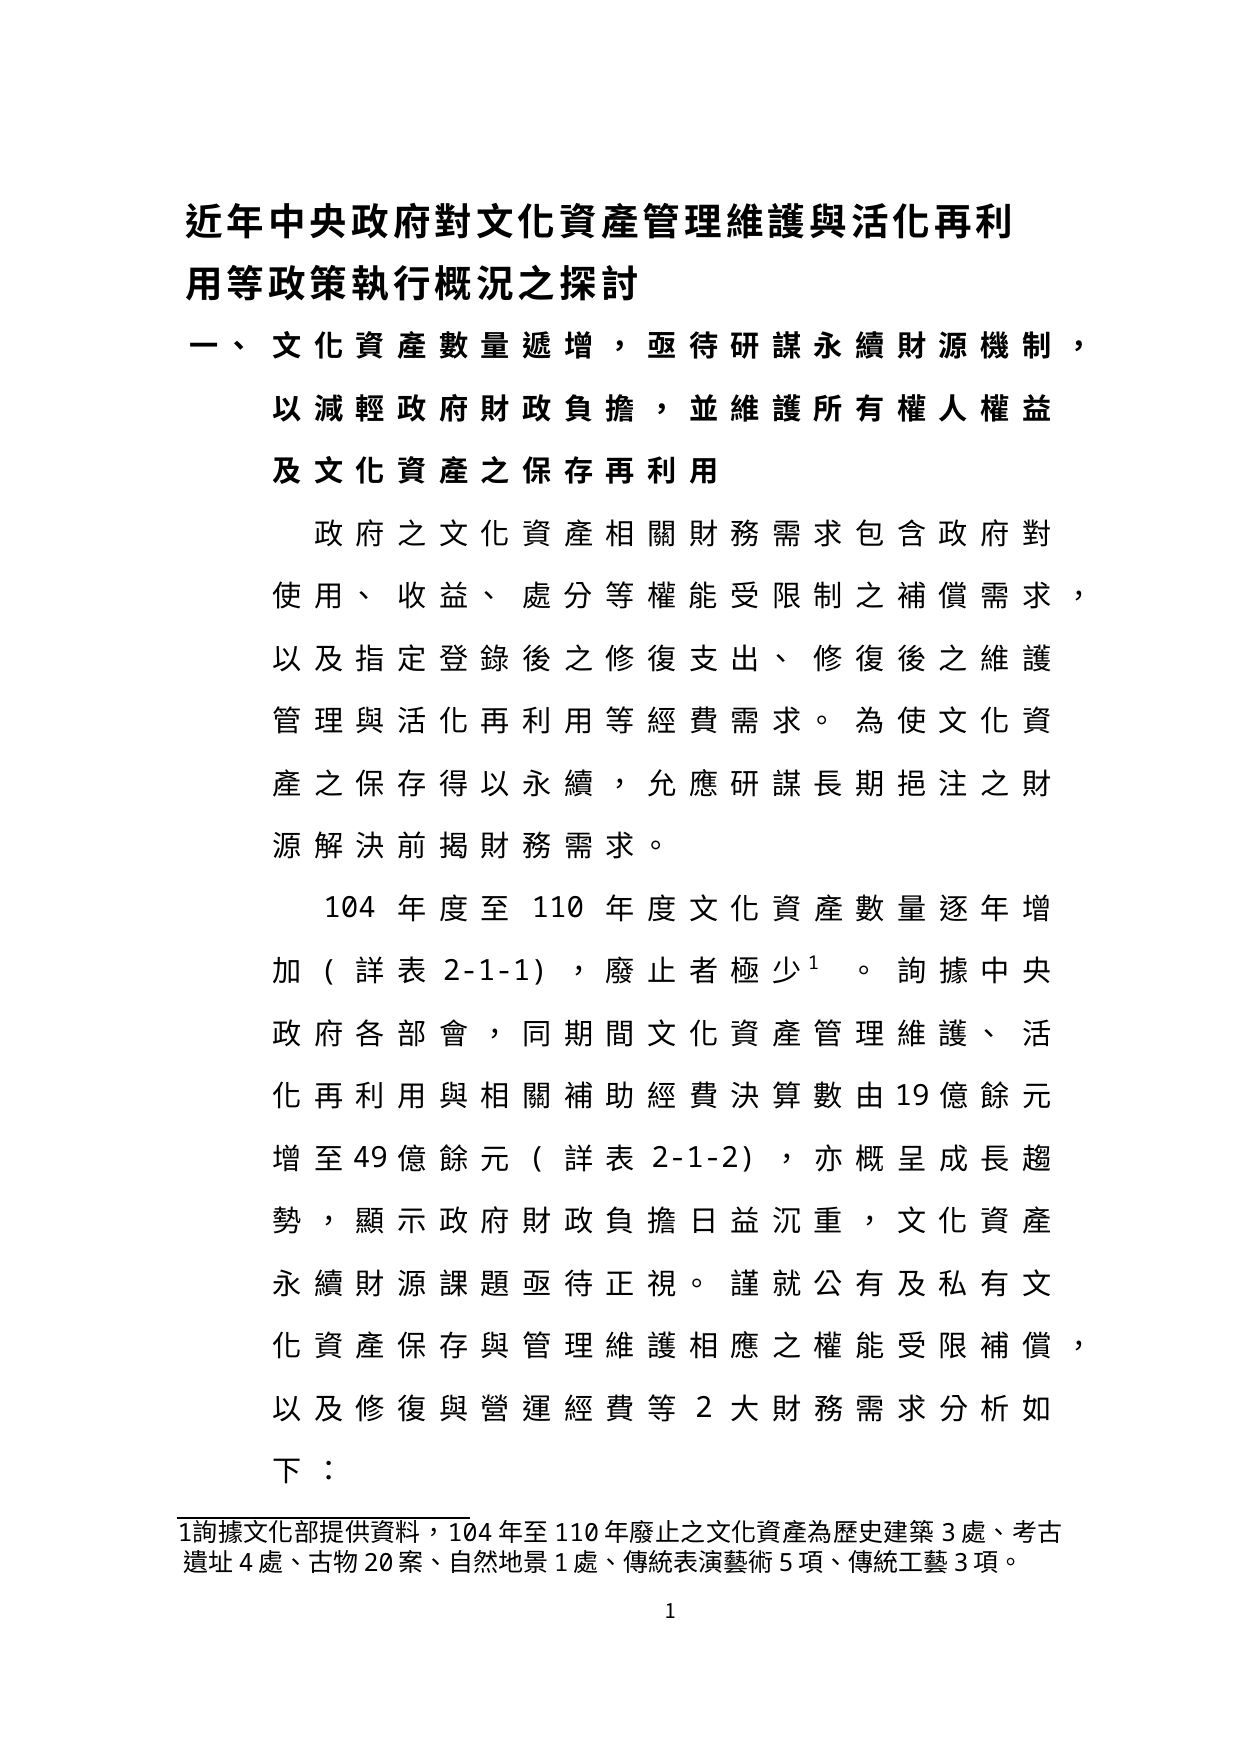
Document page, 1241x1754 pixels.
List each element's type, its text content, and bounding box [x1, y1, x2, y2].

text 104年度至110年度文化資產數量逐年增加(詳表2-1-1)，廢止者極少。詢據中央政府各部會，同期間文化資產管理維護、活化再利用與相關補助經費決算數由19億餘元增至49億餘元(詳表2-1-2)，亦概呈成長趨勢，顯示政府財政負擔日益沉重，文化資產永續財源課題亟待正視。謹就公有及私有文化資產保存與管理維護相應之權能受限補償，以及修復與營運經費等2大財務需求分析如下： [242, 865, 1058, 1490]
text 近年中央政府對文化資產管理維護與活化再利用等政策執行概況之探討 [183, 177, 1043, 302]
text 一、文化資產數量遞增，亟待研謀永續財源機制，以減輕政府財政負擔，並維護所有權人權益及文化資產之保存再利用 [183, 302, 1058, 490]
text 詢據文化部提供資料，104年至110年廢止之文化資產為歷史建築3處、考古遺址4處、古物20案、自然地景1處、傳統表演藝術5項、傳統工藝3項。 [177, 1518, 1063, 1577]
text 政府之文化資產相關財務需求包含政府對使用、收益、處分等權能受限制之補償需求，以及指定登錄後之修復支出、修復後之維護管理與活化再利用等經費需求。為使文化資產之保存得以永續，允應研謀長期挹注之財源解決前揭財務需求。 [242, 490, 1058, 865]
